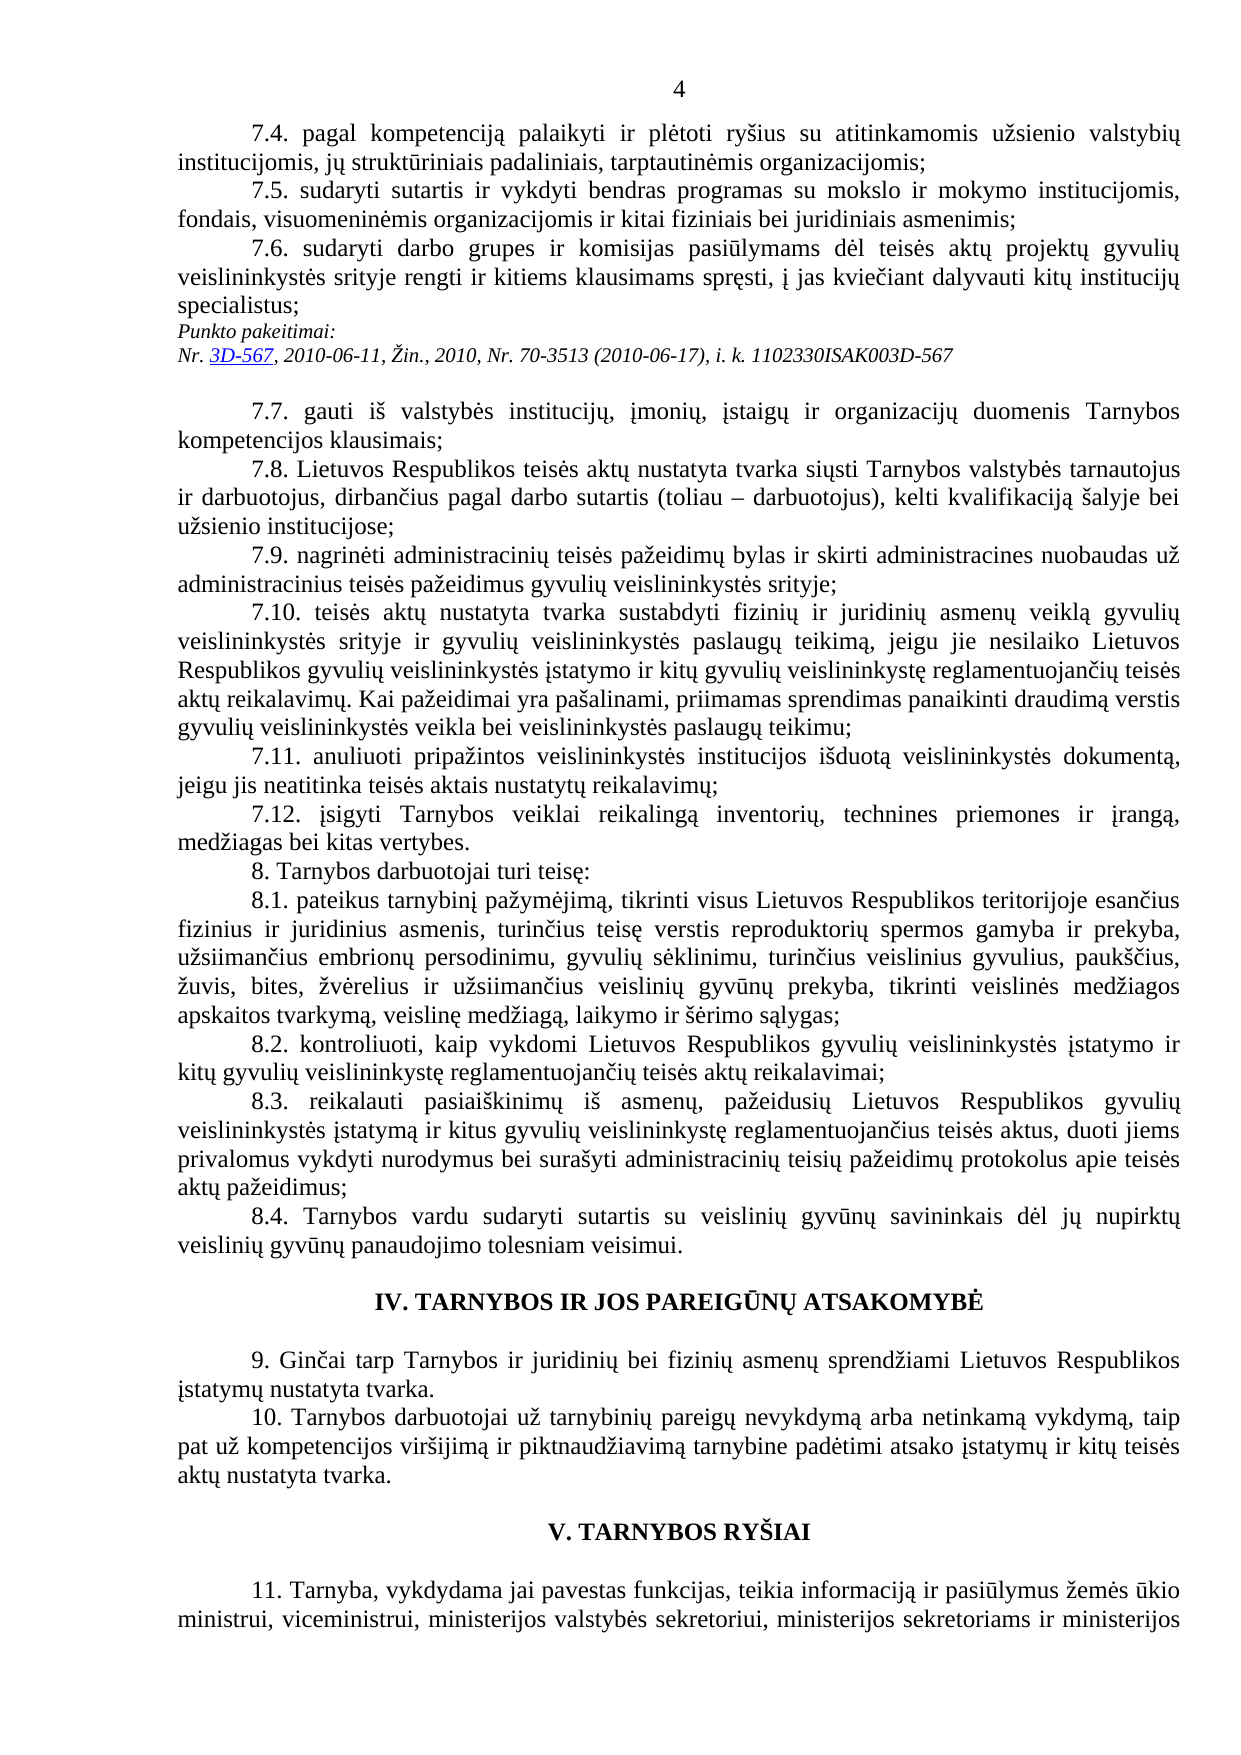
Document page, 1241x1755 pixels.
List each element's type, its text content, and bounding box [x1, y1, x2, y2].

text IV. TARNYBOS IR JOS PAREIGŪNŲ ATSAKOMYBĖ [177, 1287, 1181, 1316]
text Punkto pakeitimai: [177, 319, 1181, 343]
text Nr. 3D-567, 2010-06-11, Žin., 2010, Nr. 70-3513 (2010-06-17), i. k. 1102330ISAK003D-567 [177, 343, 1181, 367]
text 7.7. gauti iš valstybės institucijų, įmonių, įstaigų ir organizacijų duomenis Tarnybos kompetencijos klausimais; [177, 396, 1181, 454]
text 7.8. Lietuvos Respublikos teisės aktų nustatyta tvarka siųsti Tarnybos valstybės tarnautojus ir darbuotojus, dirbančius pagal darbo sutartis (toliau – darbuotojus), kelti kvalifikaciją šalyje bei užsienio institucijose; [177, 454, 1181, 540]
text 7.5. sudaryti sutartis ir vykdyti bendras programas su mokslo ir mokymo institucijomis, fondais, visuomeninėmis organizacijomis ir kitai fiziniais bei juridiniais asmenimis; [177, 176, 1181, 233]
text 8.4. Tarnybos vardu sudaryti sutartis su veislinių gyvūnų savininkais dėl jų nupirktų veislinių gyvūnų panaudojimo tolesniam veisimui. [177, 1201, 1181, 1259]
text V. TARNYBOS RYŠIAI [177, 1517, 1181, 1546]
text 9. Ginčai tarp Tarnybos ir juridinių bei fizinių asmenų sprendžiami Lietuvos Respublikos įstatymų nustatyta tvarka. [177, 1345, 1181, 1402]
text 7.10. teisės aktų nustatyta tvarka sustabdyti fizinių ir juridinių asmenų veiklą gyvulių veislininkystės srityje ir gyvulių veislininkystės paslaugų teikimą, jeigu jie nesilaiko Lietuvos Respublikos gyvulių veislininkystės įstatymo ir kitų gyvulių veislininkystę reglamentuojančių teisės aktų reikalavimų. Kai pažeidimai yra pašalinami, priimamas sprendimas panaikinti draudimą verstis gyvulių veislininkystės veikla bei veislininkystės paslaugų teikimu; [177, 597, 1181, 741]
text 8.3. reikalauti pasiaiškinimų iš asmenų, pažeidusių Lietuvos Respublikos gyvulių veislininkystės įstatymą ir kitus gyvulių veislininkystę reglamentuojančius teisės aktus, duoti jiems privalomus vykdyti nurodymus bei surašyti administracinių teisių pažeidimų protokolus apie teisės aktų pažeidimus; [177, 1086, 1181, 1201]
text 11. Tarnyba, vykdydama jai pavestas funkcijas, teikia informaciją ir pasiūlymus žemės ūkio ministrui, viceministrui, ministerijos valstybės sekretoriui, ministerijos sekretoriams ir ministerijos [177, 1575, 1181, 1632]
text 7.12. įsigyti Tarnybos veiklai reikalingą inventorių, technines priemones ir įrangą, medžiagas bei kitas vertybes. [177, 799, 1181, 856]
text 8.2. kontroliuoti, kaip vykdomi Lietuvos Respublikos gyvulių veislininkystės įstatymo ir kitų gyvulių veislininkystę reglamentuojančių teisės aktų reikalavimai; [177, 1029, 1181, 1086]
text 7.6. sudaryti darbo grupes ir komisijas pasiūlymams dėl teisės aktų projektų gyvulių veislininkystės srityje rengti ir kitiems klausimams spręsti, į jas kviečiant dalyvauti kitų institucijų specialistus; [177, 233, 1181, 319]
text 8. Tarnybos darbuotojai turi teisę: [177, 856, 1181, 885]
text 10. Tarnybos darbuotojai už tarnybinių pareigų nevykdymą arba netinkamą vykdymą, taip pat už kompetencijos viršijimą ir piktnaudžiavimą tarnybine padėtimi atsako įstatymų ir kitų teisės aktų nustatyta tvarka. [177, 1402, 1181, 1489]
text 7.4. pagal kompetenciją palaikyti ir plėtoti ryšius su atitinkamomis užsienio valstybių institucijomis, jų struktūriniais padaliniais, tarptautinėmis organizacijomis; [177, 118, 1181, 176]
text 8.1. pateikus tarnybinį pažymėjimą, tikrinti visus Lietuvos Respublikos teritorijoje esančius fizinius ir juridinius asmenis, turinčius teisę verstis reproduktorių spermos gamyba ir prekyba, užsiimančius embrionų persodinimu, gyvulių sėklinimu, turinčius veislinius gyvulius, paukščius, žuvis, bites, žvėrelius ir užsiimančius veislinių gyvūnų prekyba, tikrinti veislinės medžiagos apskaitos tvarkymą, veislinę medžiagą, laikymo ir šėrimo sąlygas; [177, 885, 1181, 1029]
text 7.11. anuliuoti pripažintos veislininkystės institucijos išduotą veislininkystės dokumentą, jeigu jis neatitinka teisės aktais nustatytų reikalavimų; [177, 741, 1181, 799]
text 7.9. nagrinėti administracinių teisės pažeidimų bylas ir skirti administracines nuobaudas už administracinius teisės pažeidimus gyvulių veislininkystės srityje; [177, 540, 1181, 597]
